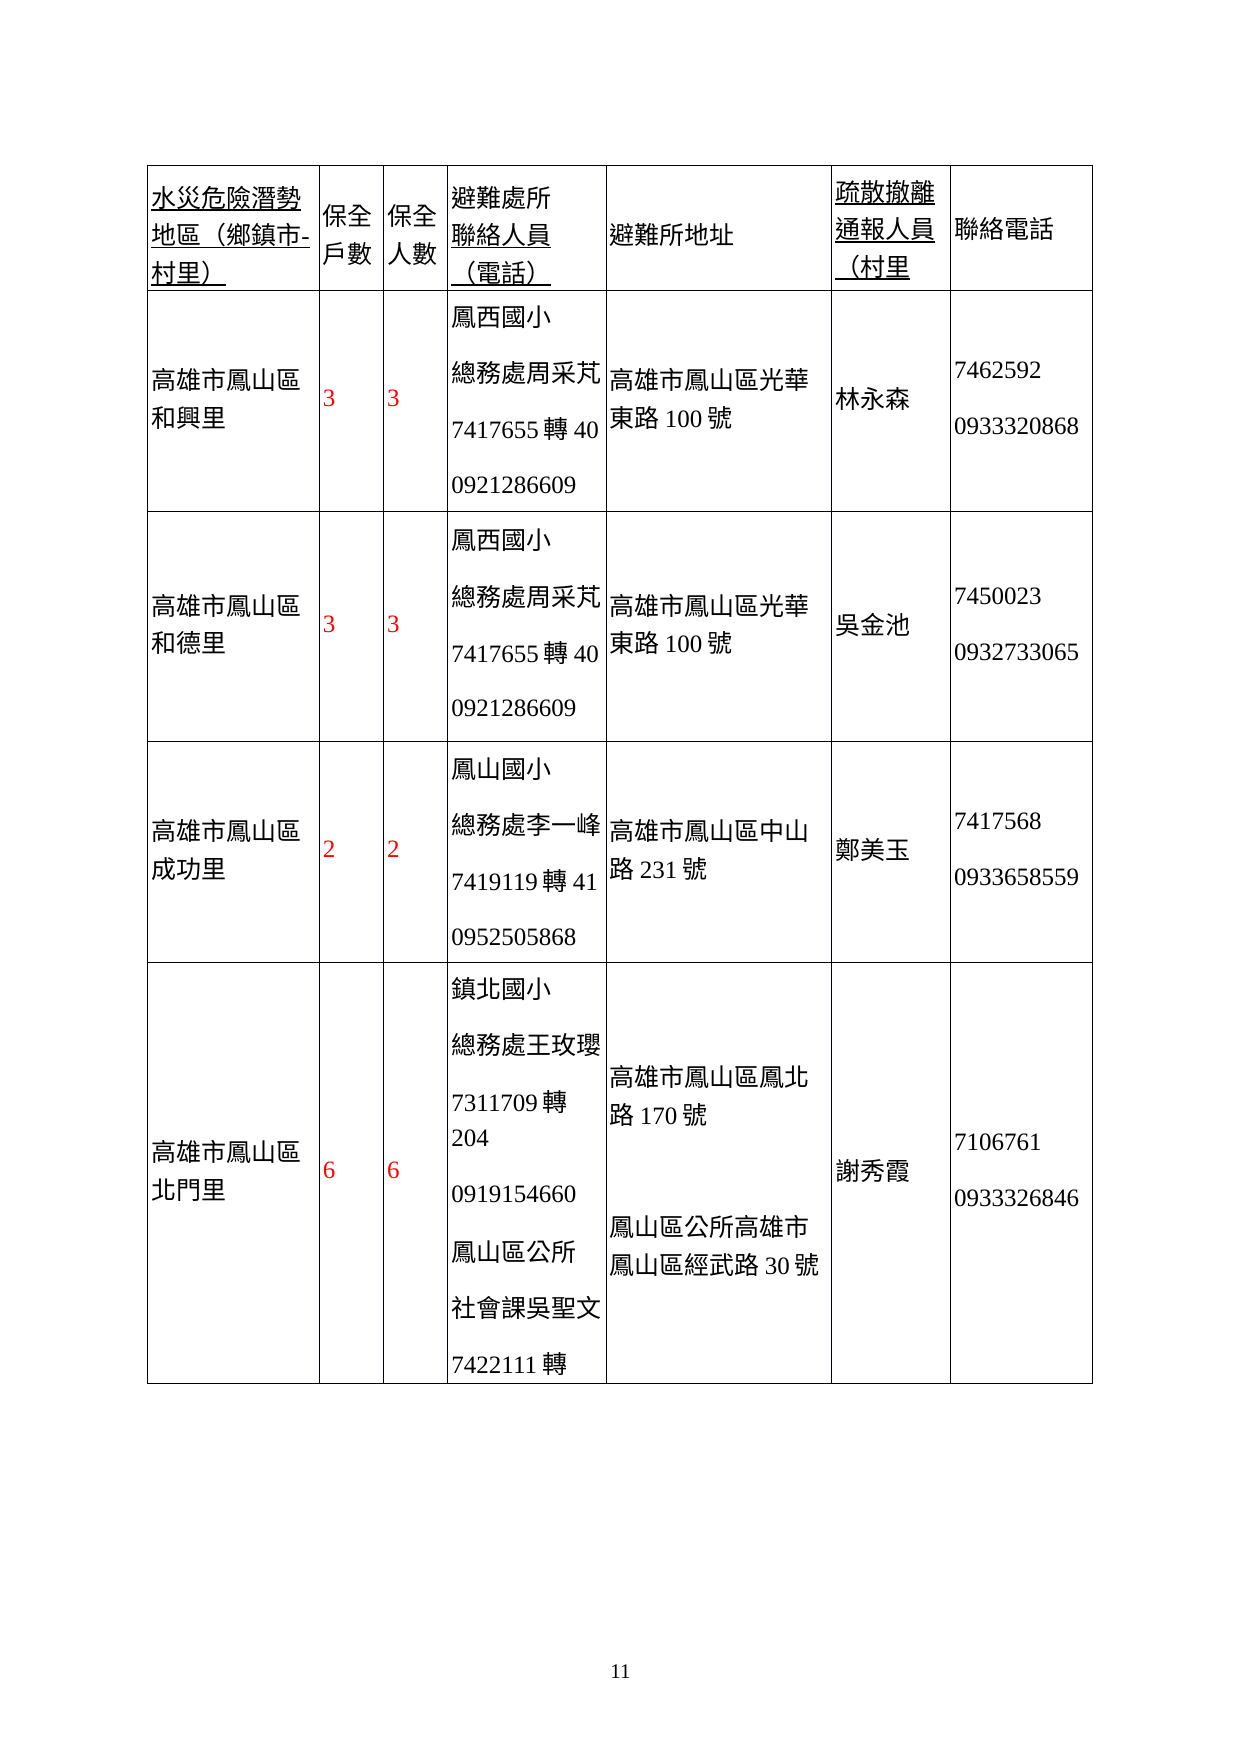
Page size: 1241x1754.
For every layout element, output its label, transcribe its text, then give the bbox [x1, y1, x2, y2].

table_cell 2 [320, 742, 383, 962]
table_cell 鎮北國小 總務處王玫瓔 7311709轉204 0919154660 鳳山區公所 社會課吳聖文 7422111轉370 0958769092 [448, 963, 606, 1383]
table_cell 2 [384, 742, 447, 962]
table_cell 3 [320, 512, 383, 741]
table_cell 鳳山國小 總務處李一峰 7419119轉41 0952505868 [448, 742, 606, 962]
table_cell 7106761 0933326846 [951, 963, 1092, 1383]
table_cell 謝秀霞 [832, 963, 950, 1383]
table_cell 鳳西國小 總務處周采芃 7417655轉40 0921286609 [448, 512, 606, 741]
table_cell 林永森 [832, 291, 950, 511]
table_cell 3 [384, 512, 447, 741]
table_header 避難處所 聯絡人員 （電話） [448, 166, 606, 289]
table_cell 吳金池 [832, 512, 950, 741]
table_cell 高雄市鳳山區鳳北路170號 鳳山區公所高雄市鳳山區經武路30號 [607, 963, 831, 1383]
table_header 保全人數 [384, 166, 447, 289]
table_cell 鄭美玉 [832, 742, 950, 962]
table_cell 7417568 0933658559 [951, 742, 1092, 962]
table_header 疏散撤離通報人員（村里長） [832, 166, 950, 289]
table_header 保全戶數 [320, 166, 383, 289]
table_cell 高雄市鳳山區和興里 [148, 291, 319, 511]
table_cell 高雄市鳳山區北門里 [148, 963, 319, 1383]
table_cell 6 [320, 963, 383, 1383]
table_cell 高雄市鳳山區光華東路100號 [607, 291, 831, 511]
table_header 聯絡電話 [951, 166, 1092, 289]
table_cell 高雄市鳳山區光華東路100號 [607, 512, 831, 741]
table_cell 3 [384, 291, 447, 511]
table_header 水災危險潛勢地區（鄉鎮市-村里） [148, 166, 319, 289]
table_cell 高雄市鳳山區成功里 [148, 742, 319, 962]
table_cell 高雄市鳳山區中山路231號 [607, 742, 831, 962]
table_cell 3 [320, 291, 383, 511]
table_cell 高雄市鳳山區和德里 [148, 512, 319, 741]
table_cell 7450023 0932733065 [951, 512, 1092, 741]
table_header 避難所地址 [607, 166, 831, 289]
table_cell 6 [384, 963, 447, 1383]
table_cell 鳳西國小 總務處周采芃 7417655轉40 0921286609 [448, 291, 606, 511]
table_cell 7462592 0933320868 [951, 291, 1092, 511]
